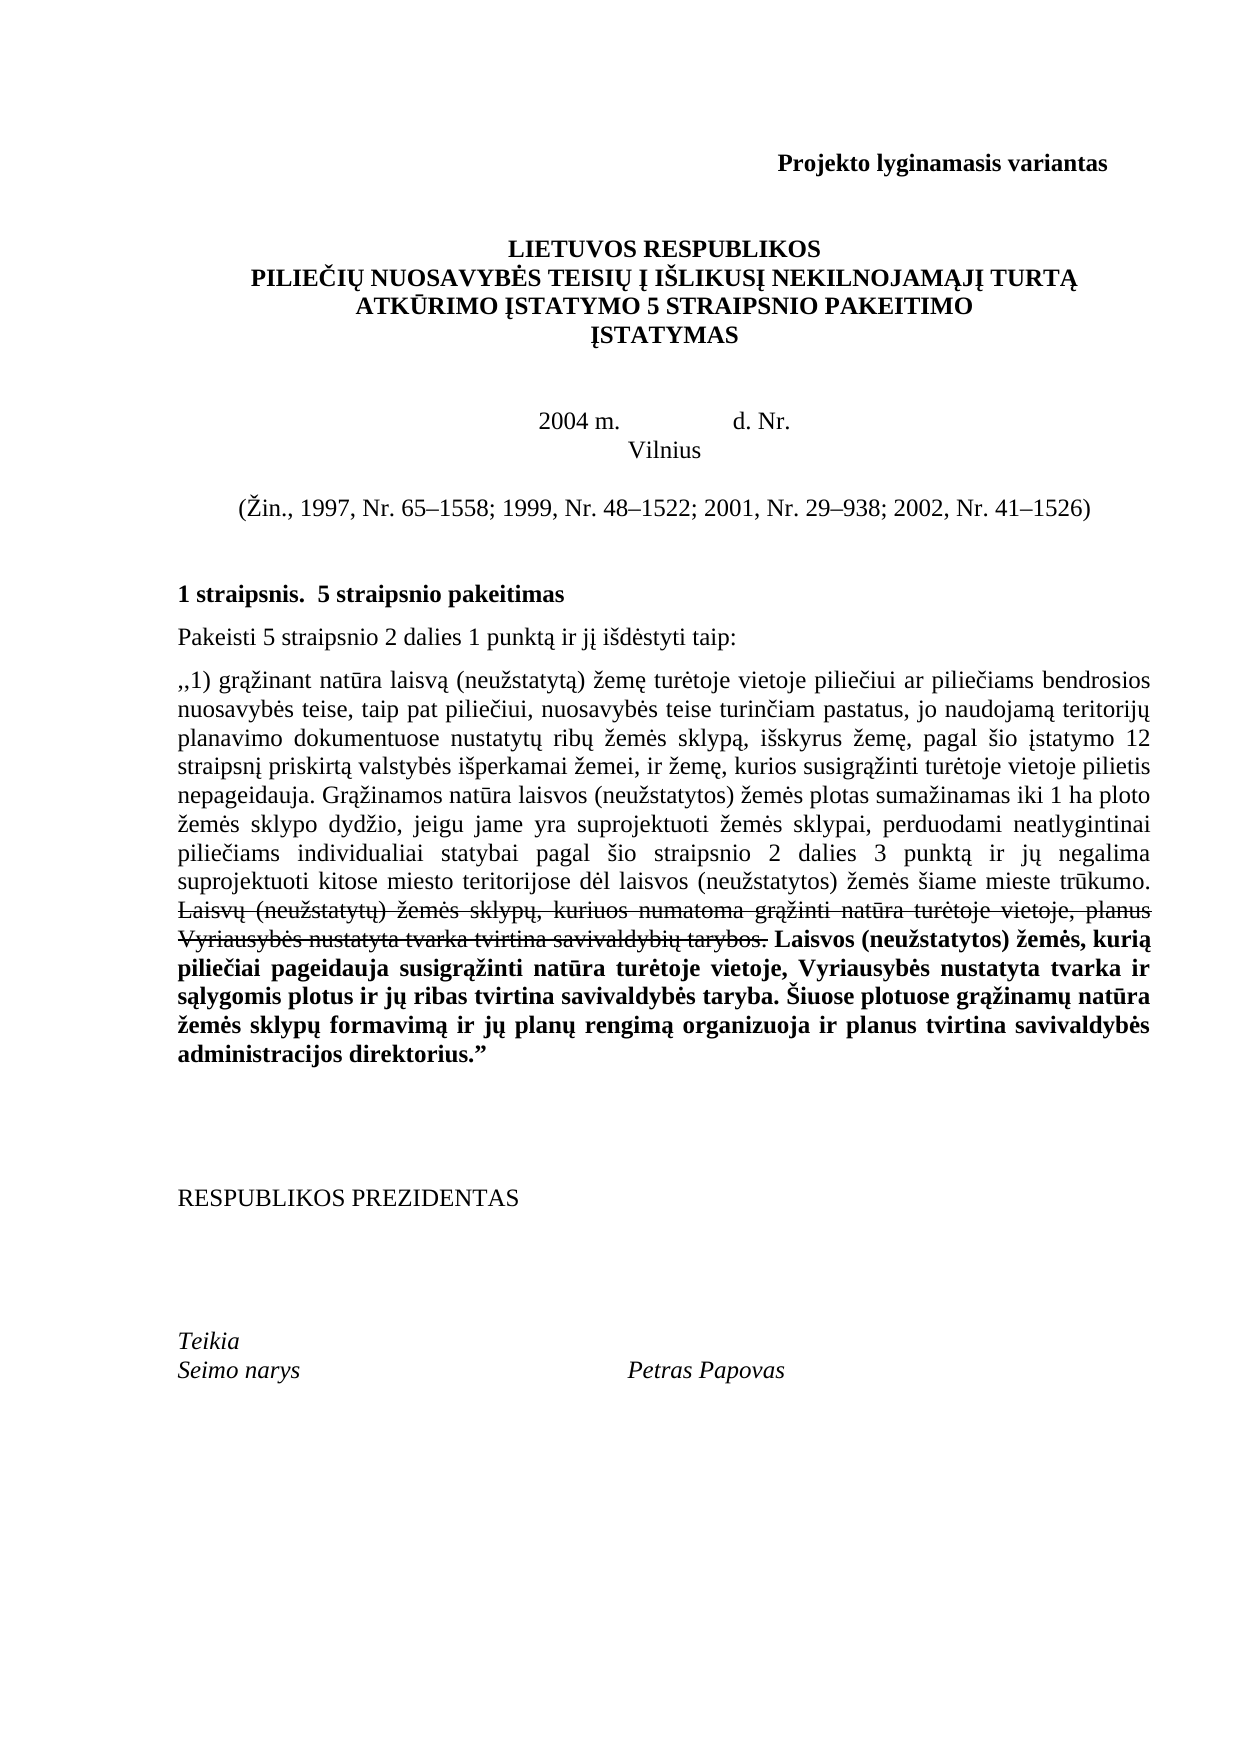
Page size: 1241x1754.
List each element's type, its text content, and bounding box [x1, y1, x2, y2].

text 1 straipsnis. 5 straipsnio pakeitimas [177, 579, 1152, 608]
text Seimo narys Petras Papovas [177, 1355, 1152, 1384]
text ,,1) grąžinant natūra laisvą (neužstatytą) žemę turėtoje vietoje piliečiui ar piliečiams bendrosios nuosavybės teise, taip pat piliečiui, nuosavybės teise turinčiam pastatus, jo naudojamą teritorijų planavimo dokumentuose nustatytų ribų žemės sklypą, išskyrus žemę, pagal šio įstatymo 12 straipsnį priskirtą valstybės išperkamai žemei, ir žemę, kurios susigrąžinti turėtoje vietoje pilietis nepageidauja. Grąžinamos natūra laisvos (neužstatytos) žemės plotas sumažinamas iki 1 ha ploto žemės sklypo dydžio, jeigu jame yra suprojektuoti žemės sklypai, perduodami neatlygintinai piliečiams individualiai statybai pagal šio straipsnio 2 dalies 3 punktą ir jų negalima suprojektuoti kitose miesto teritorijose dėl laisvos (neužstatytos) žemės šiame mieste trūkumo. Laisvų (neužstatytų) žemės sklypų, kuriuos numatoma grąžinti natūra turėtoje vietoje, planus Vyriausybės nustatyta tvarka tvirtina savivaldybių tarybos. Laisvos (neužstatytos) žemės, kurią piliečiai pageidauja susigrąžinti natūra turėtoje vietoje, Vyriausybės nustatyta tvarka ir sąlygomis plotus ir jų ribas tvirtina savivaldybės taryba. Šiuose plotuose grąžinamų natūra žemės sklypų formavimą ir jų planų rengimą organizuoja ir planus tvirtina savivaldybės administracijos direktorius.” [177, 912, 1152, 1068]
text Pakeisti 5 straipsnio 2 dalies 1 punktą ir jį išdėstyti taip: [177, 622, 1152, 651]
text (Žin., 1997, Nr. 65–1558; 1999, Nr. 48–1522; 2001, Nr. 29–938; 2002, Nr. 41–1526) [177, 493, 1152, 521]
text Teikia [177, 1326, 1152, 1355]
text ĮSTATYMAS [177, 320, 1152, 349]
text LIETUVOS RESPUBLIKOS [177, 234, 1152, 263]
text 2004 m. d. Nr. [177, 406, 1152, 435]
text ATKŪRIMO ĮSTATYMO 5 STRAIPSNIO PAKEITIMO [177, 291, 1152, 320]
text RESPUBLIKOS PREZIDENTAS [177, 1183, 1152, 1211]
subtitle Projekto lyginamasis variantas [177, 148, 1152, 176]
text ,,1) grąžinant natūra laisvą (neužstatytą) žemę turėtoje vietoje piliečiui ar piliečiams bendrosios nuosavybės teise, taip pat piliečiui, nuosavybės teise turinčiam pastatus, jo naudojamą teritorijų planavimo dokumentuose nustatytų ribų žemės sklypą, išskyrus žemę, pagal šio įstatymo 12 straipsnį priskirtą valstybės išperkamai žemei, ir žemę, kurios susigrąžinti turėtoje vietoje pilietis nepageidauja. Grąžinamos natūra laisvos (neužstatytos) žemės plotas sumažinamas iki 1 ha ploto žemės sklypo dydžio, jeigu jame yra suprojektuoti žemės sklypai, perduodami neatlygintinai piliečiams individualiai statybai pagal šio straipsnio 2 dalies 3 punktą ir jų negalima suprojektuoti kitose miesto teritorijose dėl laisvos (neužstatytos) žemės šiame mieste trūkumo. Laisvų (neužstatytų) žemės sklypų, kuriuos numatoma grąžinti natūra turėtoje vietoje, planus Vyriausybės nustatyta tvarka tvirtina savivaldybių tarybos. Laisvos (neužstatytos) žemės, kurią piliečiai pageidauja susigrąžinti natūra turėtoje vietoje, Vyriausybės nustatyta tvarka ir sąlygomis plotus ir jų ribas tvirtina savivaldybės taryba. Šiuose plotuose grąžinamų natūra žemės sklypų formavimą ir jų planų rengimą organizuoja ir planus tvirtina savivaldybės administracijos direktorius.” [177, 665, 1152, 911]
text Vilnius [177, 435, 1152, 464]
text PILIEČIŲ NUOSAVYBĖS TEISIŲ Į IŠLIKUSĮ NEKILNOJAMĄJĮ TURTĄ [177, 263, 1152, 291]
